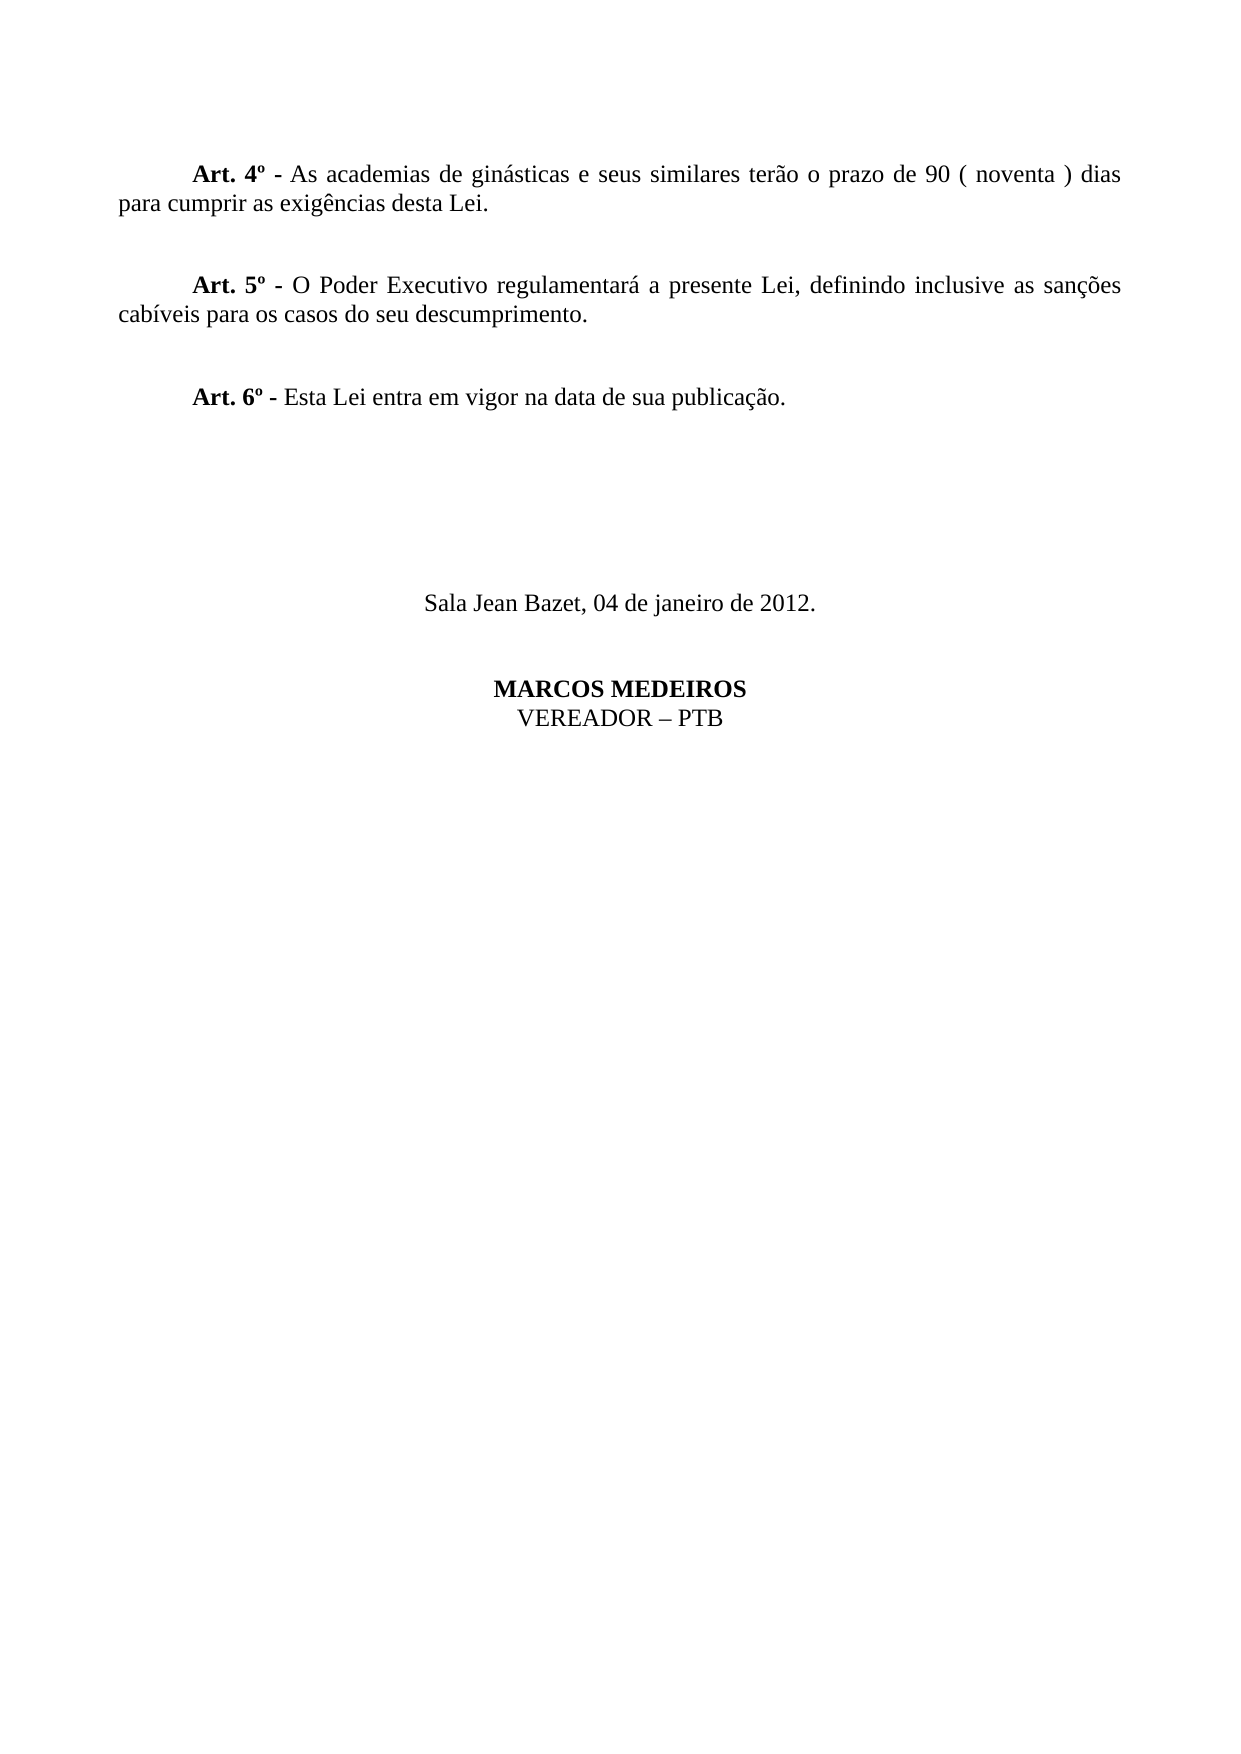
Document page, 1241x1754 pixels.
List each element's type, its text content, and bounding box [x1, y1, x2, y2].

text Art. 4º - As academias de ginásticas e seus similares terão o prazo de 90 ( noventa ) dias para cumprir as exigências desta Lei. [118, 159, 1122, 217]
text Art. 5º - O Poder Executivo regulamentará a presente Lei, definindo inclusive as sanções cabíveis para os casos do seu descumprimento. [118, 271, 1122, 328]
text MARCOS MEDEIROS [118, 674, 1122, 703]
text Art. 6º - Esta Lei entra em vigor na data de sua publicação. [118, 382, 1122, 411]
text Sala Jean Bazet, 04 de janeiro de 2012. [118, 588, 1122, 617]
text VEREADOR – PTB [118, 703, 1122, 732]
